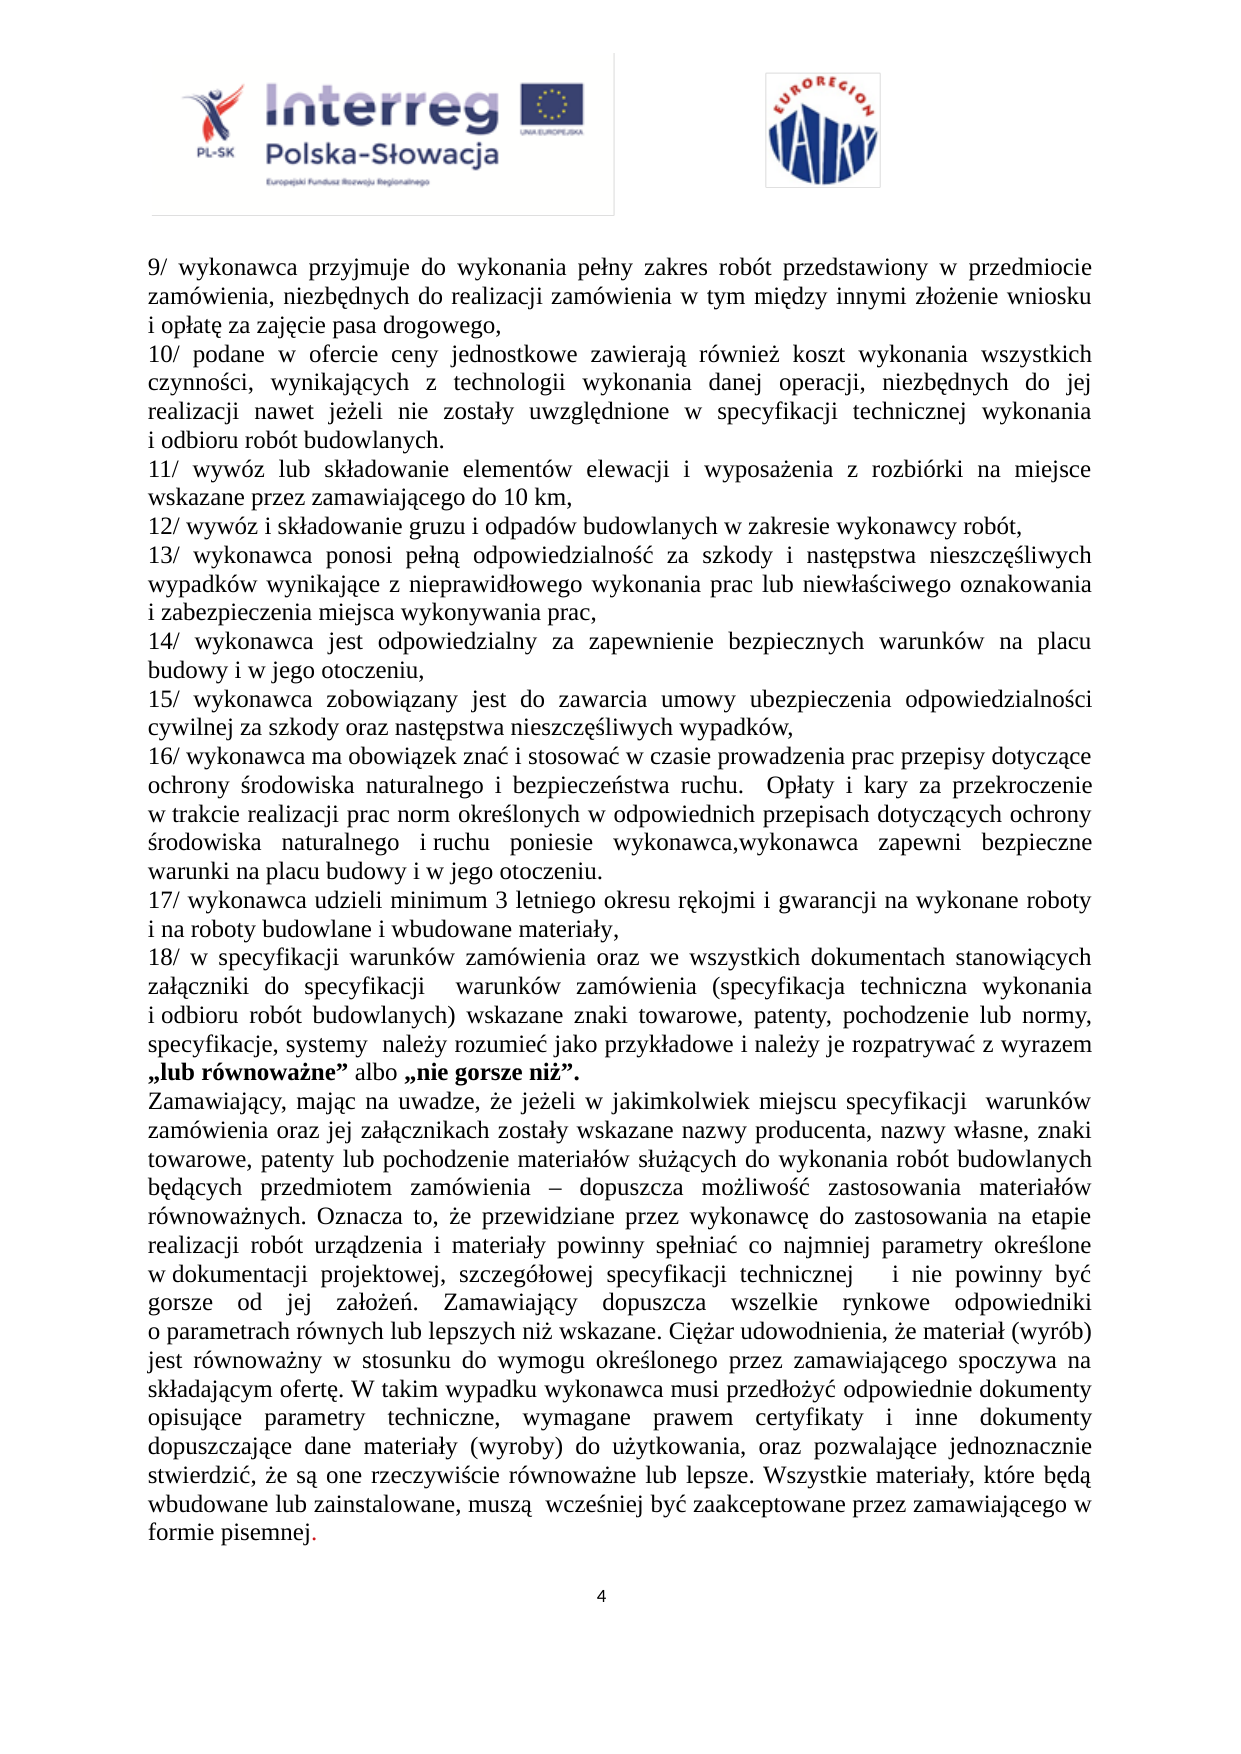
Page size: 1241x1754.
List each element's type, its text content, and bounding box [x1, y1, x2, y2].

text 18/ w specyfikacji warunków zamówienia oraz we wszystkich dokumentach stanowiących załączniki do specyfikacji warunków zamówienia (specyfikacja techniczna wykonania i odbioru robót budowlanych) wskazane znaki towarowe, patenty, pochodzenie lub normy, specyfikacje, systemy należy rozumieć jako przykładowe i należy je rozpatrywać z wyrazem „lub równoważne” albo „nie gorsze niż”. [148, 942, 1093, 1086]
text 17/ wykonawca udzieli minimum 3 letniego okresu rękojmi i gwarancji na wykonane roboty i na roboty budowlane i wbudowane materiały, [148, 885, 1093, 942]
text 16/ wykonawca ma obowiązek znać i stosować w czasie prowadzenia prac przepisy dotyczące ochrony środowiska naturalnego i bezpieczeństwa ruchu. Opłaty i kary za przekroczenie w trakcie realizacji prac norm określonych w odpowiednich przepisach dotyczących ochrony środowiska naturalnego i ruchu poniesie wykonawca,wykonawca zapewni bezpieczne warunki na placu budowy i w jego otoczeniu. [148, 741, 1093, 885]
text 14/ wykonawca jest odpowiedzialny za zapewnienie bezpiecznych warunków na placu budowy i w jego otoczeniu, [148, 626, 1093, 684]
text 15/ wykonawca zobowiązany jest do zawarcia umowy ubezpieczenia odpowiedzialności cywilnej za szkody oraz następstwa nieszczęśliwych wypadków, [148, 684, 1093, 741]
text 11/ wywóz lub składowanie elementów elewacji i wyposażenia z rozbiórki na miejsce wskazane przez zamawiającego do 10 km, [148, 454, 1093, 511]
text 12/ wywóz i składowanie gruzu i odpadów budowlanych w zakresie wykonawcy robót, [148, 511, 1093, 540]
text 9/ wykonawca przyjmuje do wykonania pełny zakres robót przedstawiony w przedmiocie zamówienia, niezbędnych do realizacji zamówienia w tym między innymi złożenie wniosku i opłatę za zajęcie pasa drogowego, [148, 252, 1093, 339]
text 13/ wykonawca ponosi pełną odpowiedzialność za szkody i następstwa nieszczęśliwych wypadków wynikające z nieprawidłowego wykonania prac lub niewłaściwego oznakowania i zabezpieczenia miejsca wykonywania prac, [148, 540, 1093, 626]
picture [151, 53, 882, 219]
text Zamawiający, mając na uwadze, że jeżeli w jakimkolwiek miejscu specyfikacji warunków zamówienia oraz jej załącznikach zostały wskazane nazwy producenta, nazwy własne, znaki towarowe, patenty lub pochodzenie materiałów służących do wykonania robót budowlanych będących przedmiotem zamówienia – dopuszcza możliwość zastosowania materiałów równoważnych. Oznacza to, że przewidziane przez wykonawcę do zastosowania na etapie realizacji robót urządzenia i materiały powinny spełniać co najmniej parametry określone w dokumentacji projektowej, szczegółowej specyfikacji technicznej i nie powinny być gorsze od jej założeń. Zamawiający dopuszcza wszelkie rynkowe odpowiedniki o parametrach równych lub lepszych niż wskazane. Ciężar udowodnienia, że materiał (wyrób) jest równoważny w stosunku do wymogu określonego przez zamawiającego spoczywa na składającym ofertę. W takim wypadku wykonawca musi przedłożyć odpowiednie dokumenty opisujące parametry techniczne, wymagane prawem certyfikaty i inne dokumenty dopuszczające dane materiały (wyroby) do użytkowania, oraz pozwalające jednoznacznie stwierdzić, że są one rzeczywiście równoważne lub lepsze. Wszystkie materiały, które będą wbudowane lub zainstalowane, muszą wcześniej być zaakceptowane przez zamawiającego w formie pisemnej. [148, 1086, 1093, 1546]
text 10/ podane w ofercie ceny jednostkowe zawierają również koszt wykonania wszystkich czynności, wynikających z technologii wykonania danej operacji, niezbędnych do jej realizacji nawet jeżeli nie zostały uwzględnione w specyfikacji technicznej wykonania i odbioru robót budowlanych. [148, 339, 1093, 454]
